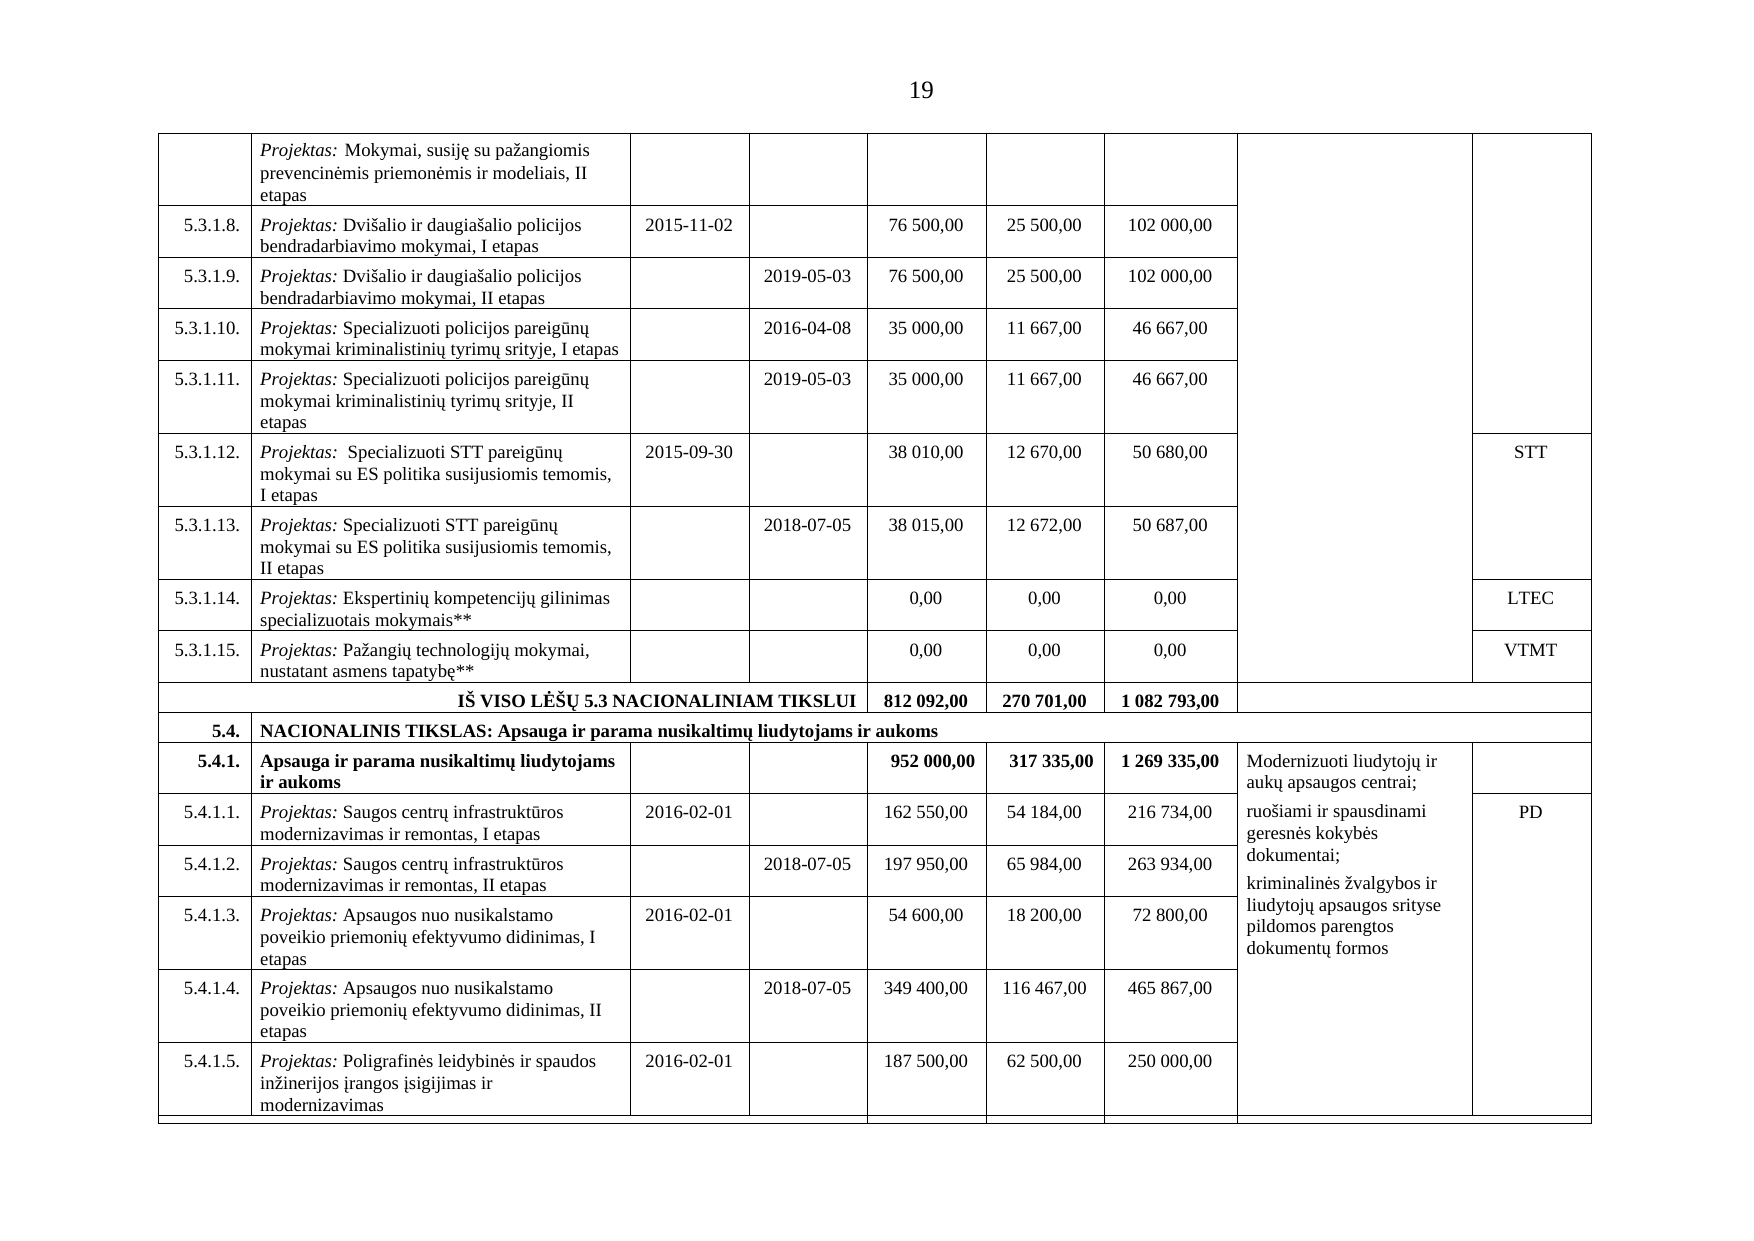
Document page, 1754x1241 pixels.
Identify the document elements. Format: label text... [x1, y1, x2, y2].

table_cell 263 934,00 [1105, 846, 1237, 896]
table_cell 102 000,00 [1105, 258, 1237, 308]
table_cell Projektas: Mokymai, susiję su pažangiomis prevencinėmis priemonėmis ir modeliais, II etapas [252, 134, 630, 205]
table_cell IŠ VISO LĖŠŲ 5.3 NACIONALINIAM TIKSLUI [159, 683, 867, 712]
table_cell 216 734,00 [1105, 794, 1237, 844]
table_cell NACIONALINIS TIKSLAS: Apsauga ir parama nusikaltimų liudytojams ir aukoms [252, 713, 1591, 742]
table_cell 76 500,00 [868, 206, 986, 257]
table_cell [750, 794, 867, 844]
table_cell 5.4.1.5. [159, 1043, 251, 1115]
table_cell 35 000,00 [868, 361, 986, 433]
table_cell 62 500,00 [987, 1043, 1104, 1115]
table_cell [631, 580, 749, 630]
table_cell 102 000,00 [1105, 206, 1237, 257]
table_cell 11 667,00 [987, 361, 1104, 433]
table_cell [987, 134, 1104, 205]
table_cell Projektas: Poligrafinės leidybinės ir spaudos inžinerijos įrangos įsigijimas ir modernizavimas [252, 1043, 630, 1115]
table_cell 2016-02-01 [631, 794, 749, 844]
table_cell Projektas: Specializuoti policijos pareigūnų mokymai kriminalistinių tyrimų srityje, II etapas [252, 361, 630, 433]
table_cell Projektas: Dvišalio ir daugiašalio policijos bendradarbiavimo mokymai, II etapas [252, 258, 630, 308]
table_cell [1238, 1116, 1591, 1123]
table_cell 5.3.1.12. [159, 434, 251, 506]
table_cell Projektas: Apsaugos nuo nusikalstamo poveikio priemonių efektyvumo didinimas, I etapas [252, 897, 630, 969]
table_cell 46 667,00 [1105, 361, 1237, 433]
table_cell [750, 631, 867, 682]
table_cell 2019-05-03 [750, 361, 867, 433]
table_cell [750, 134, 867, 205]
table_cell [868, 134, 986, 205]
table_cell 0,00 [1105, 580, 1237, 630]
table_cell [750, 1043, 867, 1115]
table_cell [987, 1116, 1104, 1123]
table_cell [631, 846, 749, 896]
table_cell Projektas: Specializuoti policijos pareigūnų mokymai kriminalistinių tyrimų srityje, I etapas [252, 309, 630, 360]
table_cell 162 550,00 [868, 794, 986, 844]
table_cell 0,00 [987, 580, 1104, 630]
table_cell 2018-07-05 [750, 970, 867, 1042]
table_cell 5.3.1.9. [159, 258, 251, 308]
table_cell 5.3.1.13. [159, 507, 251, 579]
table_cell [1238, 134, 1472, 682]
table_cell [750, 434, 867, 506]
table_cell 38 010,00 [868, 434, 986, 506]
table_cell 11 667,00 [987, 309, 1104, 360]
table_cell Projektas: Specializuoti STT pareigūnų mokymai su ES politika susijusiomis temomis, II etapas [252, 507, 630, 579]
table_cell [631, 258, 749, 308]
table_cell 952 000,00 [868, 743, 986, 793]
table_cell 25 500,00 [987, 206, 1104, 257]
table_cell 35 000,00 [868, 309, 986, 360]
table_cell [159, 134, 251, 205]
table_cell Projektas: Saugos centrų infrastruktūros modernizavimas ir remontas, II etapas [252, 846, 630, 896]
table_cell PD [1473, 794, 1591, 1115]
table_cell 0,00 [868, 580, 986, 630]
table_cell [750, 743, 867, 793]
table_cell 54 184,00 [987, 794, 1104, 844]
table_cell [631, 134, 749, 205]
table_cell 25 500,00 [987, 258, 1104, 308]
table_cell 5.4.1.4. [159, 970, 251, 1042]
table_cell 5.4.1.1. [159, 794, 251, 844]
table_cell 50 680,00 [1105, 434, 1237, 506]
table_cell 0,00 [868, 631, 986, 682]
table_cell 18 200,00 [987, 897, 1104, 969]
table_cell [631, 309, 749, 360]
table_cell 349 400,00 [868, 970, 986, 1042]
table_cell 2016-02-01 [631, 1043, 749, 1115]
table_cell 270 701,00 [987, 683, 1104, 712]
table_cell Modernizuoti liudytojų ir aukų apsaugos centrai; ruošiami ir spausdinami geresnės kokybės dokumentai; kriminalinės žvalgybos ir liudytojų apsaugos srityse pildomos parengtos dokumentų formos [1238, 743, 1472, 1115]
table_cell 46 667,00 [1105, 309, 1237, 360]
table_cell 2018-07-05 [750, 846, 867, 896]
table_cell VTMT [1473, 631, 1591, 682]
table_cell [1238, 683, 1591, 712]
table_cell Projektas: Pažangių technologijų mokymai, nustatant asmens tapatybę** [252, 631, 630, 682]
table_cell 76 500,00 [868, 258, 986, 308]
table_cell [1105, 1116, 1237, 1123]
table_cell 12 672,00 [987, 507, 1104, 579]
table_cell [750, 897, 867, 969]
table_cell 2016-04-08 [750, 309, 867, 360]
table_cell 187 500,00 [868, 1043, 986, 1115]
table_cell 72 800,00 [1105, 897, 1237, 969]
table_cell [631, 361, 749, 433]
table_cell 317 335,00 [987, 743, 1104, 793]
table_cell 2019-05-03 [750, 258, 867, 308]
table_cell Projektas: Dvišalio ir daugiašalio policijos bendradarbiavimo mokymai, I etapas [252, 206, 630, 257]
table_cell [750, 206, 867, 257]
table_cell 2018-07-05 [750, 507, 867, 579]
table_cell [631, 970, 749, 1042]
table_cell 5.3.1.14. [159, 580, 251, 630]
table_cell [159, 1116, 867, 1123]
table_cell [631, 743, 749, 793]
table_cell [631, 631, 749, 682]
table_cell 812 092,00 [868, 683, 986, 712]
table_cell 54 600,00 [868, 897, 986, 969]
table_cell 12 670,00 [987, 434, 1104, 506]
table_cell 5.3.1.11. [159, 361, 251, 433]
table_cell 5.4.1.2. [159, 846, 251, 896]
table_cell [868, 1116, 986, 1123]
table_cell [1473, 743, 1591, 793]
table_cell 2015-09-30 [631, 434, 749, 506]
table_cell 0,00 [1105, 631, 1237, 682]
table_cell Projektas: Specializuoti STT pareigūnų mokymai su ES politika susijusiomis temomis, I etapas [252, 434, 630, 506]
table_cell 197 950,00 [868, 846, 986, 896]
table_cell 38 015,00 [868, 507, 986, 579]
table_cell Projektas: Ekspertinių kompetencijų gilinimas specializuotais mokymais** [252, 580, 630, 630]
table_cell 5.4.1.3. [159, 897, 251, 969]
table_cell 65 984,00 [987, 846, 1104, 896]
table_cell [1105, 134, 1237, 205]
table_cell Projektas: Saugos centrų infrastruktūros modernizavimas ir remontas, I etapas [252, 794, 630, 844]
table_cell 5.3.1.10. [159, 309, 251, 360]
table_cell 250 000,00 [1105, 1043, 1237, 1115]
table_cell 465 867,00 [1105, 970, 1237, 1042]
table_cell LTEC [1473, 580, 1591, 630]
table_cell 5.4. [159, 713, 251, 742]
table_cell STT [1473, 434, 1591, 579]
table_cell 2015-11-02 [631, 206, 749, 257]
table_cell 5.3.1.8. [159, 206, 251, 257]
table_cell Apsauga ir parama nusikaltimų liudytojams ir aukoms [252, 743, 630, 793]
table_cell 1 082 793,00 [1105, 683, 1237, 712]
table_cell [1473, 134, 1591, 433]
table_cell 5.4.1. [159, 743, 251, 793]
table_cell [631, 507, 749, 579]
table_cell Projektas: Apsaugos nuo nusikalstamo poveikio priemonių efektyvumo didinimas, II etapas [252, 970, 630, 1042]
table_cell 2016-02-01 [631, 897, 749, 969]
table_cell 5.3.1.15. [159, 631, 251, 682]
table_cell 0,00 [987, 631, 1104, 682]
table_cell 116 467,00 [987, 970, 1104, 1042]
table_cell 1 269 335,00 [1105, 743, 1237, 793]
table_cell [750, 580, 867, 630]
table_cell 50 687,00 [1105, 507, 1237, 579]
